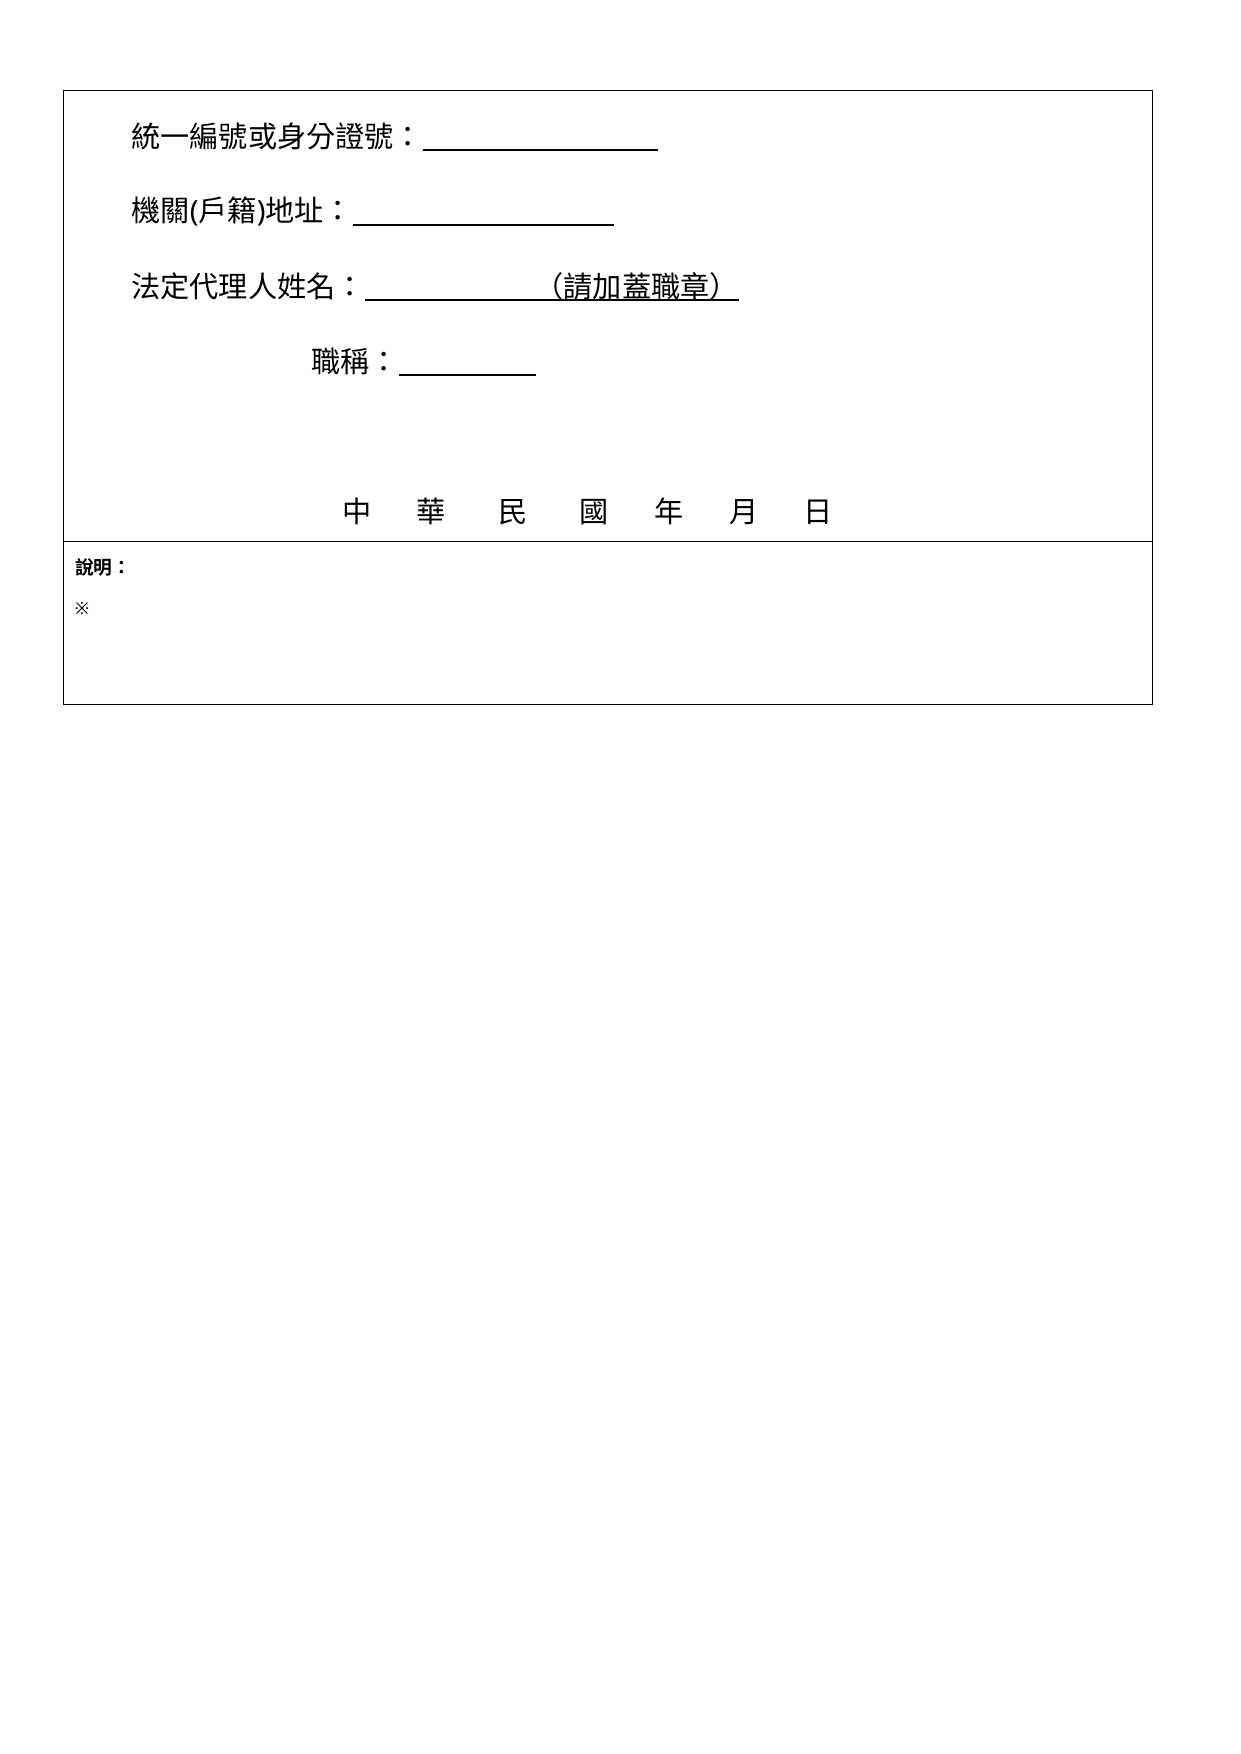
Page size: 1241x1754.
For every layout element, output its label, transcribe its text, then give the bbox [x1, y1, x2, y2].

table_cell 說明： ※ [64, 542, 1152, 704]
table_cell 統一編號或身分證號： 機關(戶籍)地址： 法定代理人姓名： （請加蓋職章） 職稱： 中 華 民 國 年 月 日 [64, 91, 1152, 541]
